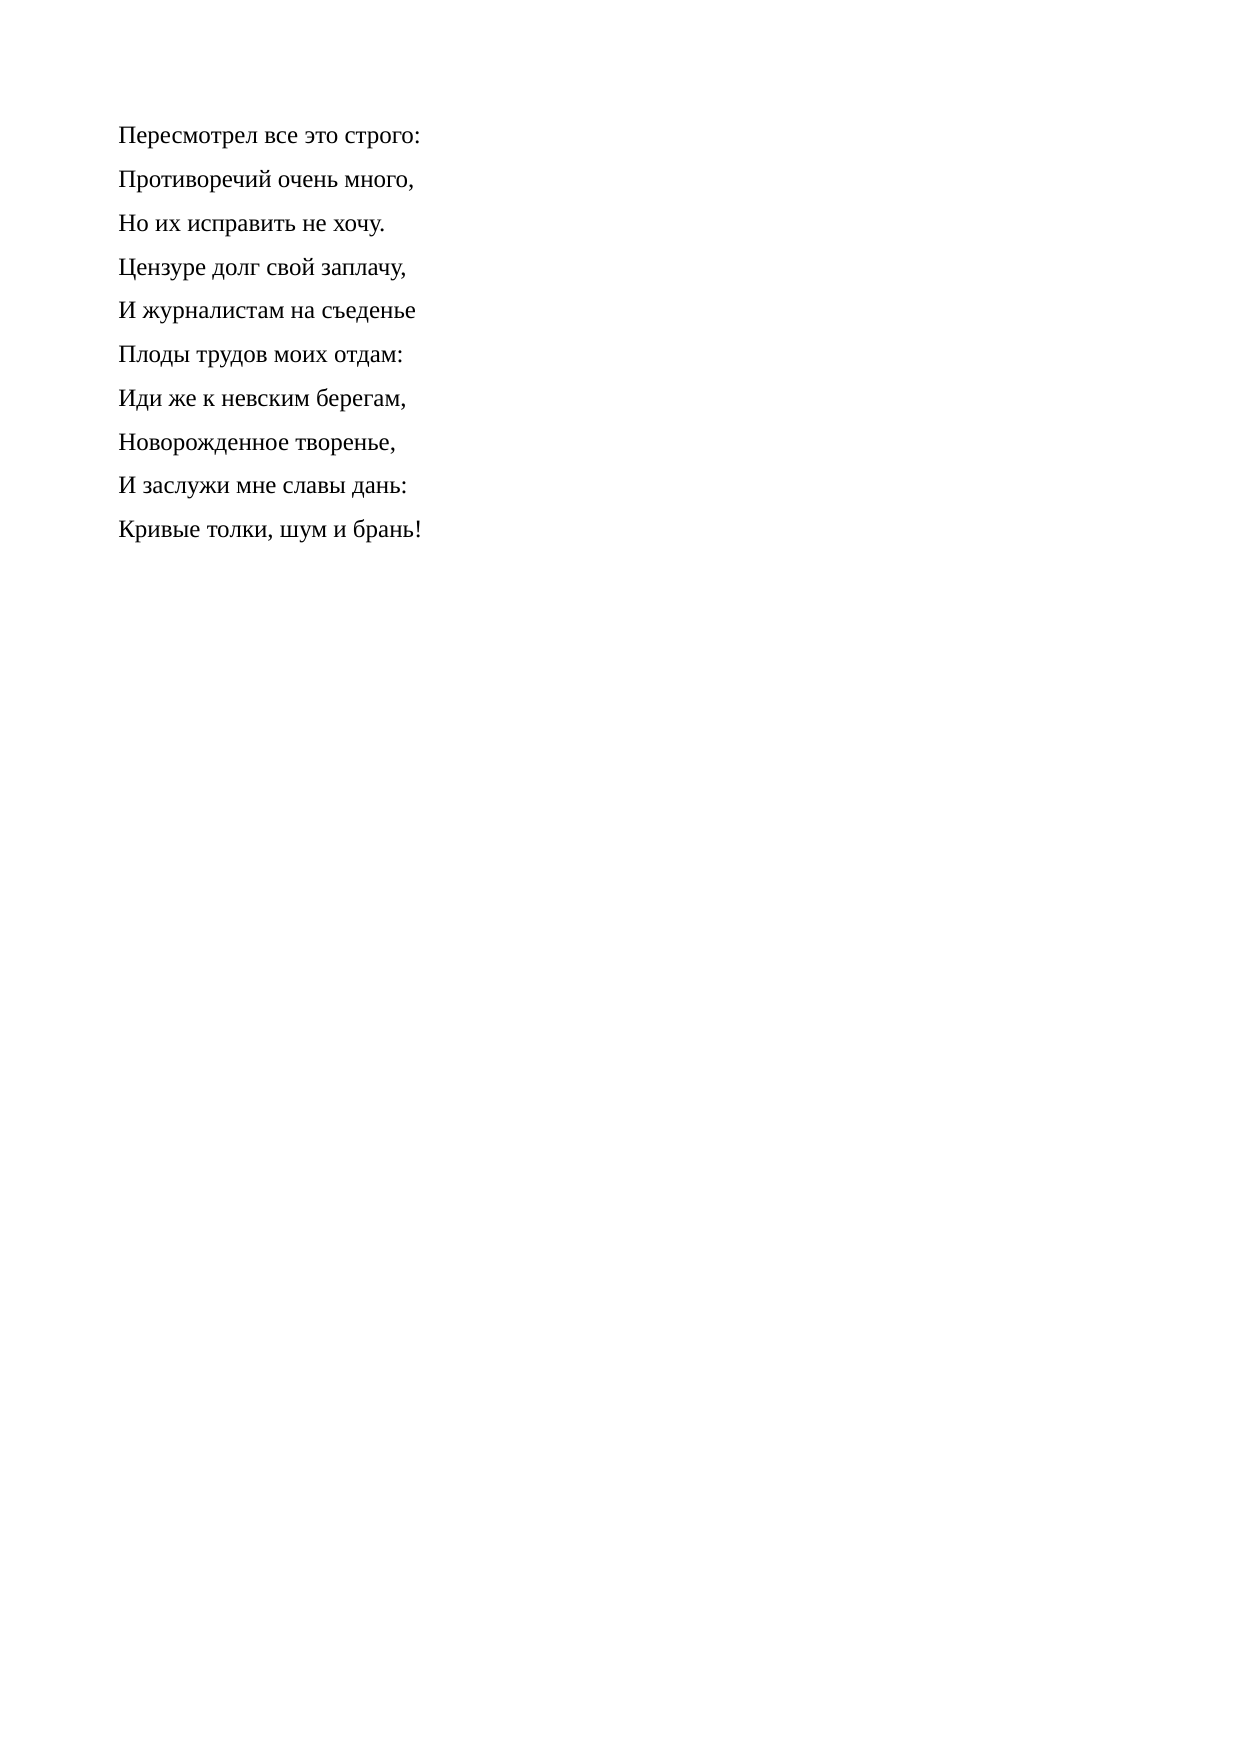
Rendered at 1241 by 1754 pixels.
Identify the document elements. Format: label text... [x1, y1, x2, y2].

text Иди же к невским берегам, [118, 381, 1122, 412]
text Противоречий очень много, [118, 162, 1122, 193]
text И заслужи мне славы дань: [118, 468, 1122, 499]
text Но их исправить не хочу. [118, 206, 1122, 237]
text Цензуре долг свой заплачу, [118, 249, 1122, 281]
text Кривые толки, шум и брань! [118, 512, 1122, 543]
text Новорожденное творенье, [118, 424, 1122, 456]
text Плоды трудов моих отдам: [118, 337, 1122, 368]
text И журналистам на съеденье [118, 293, 1122, 324]
text Пересмотрел все это строго: [118, 118, 1122, 149]
